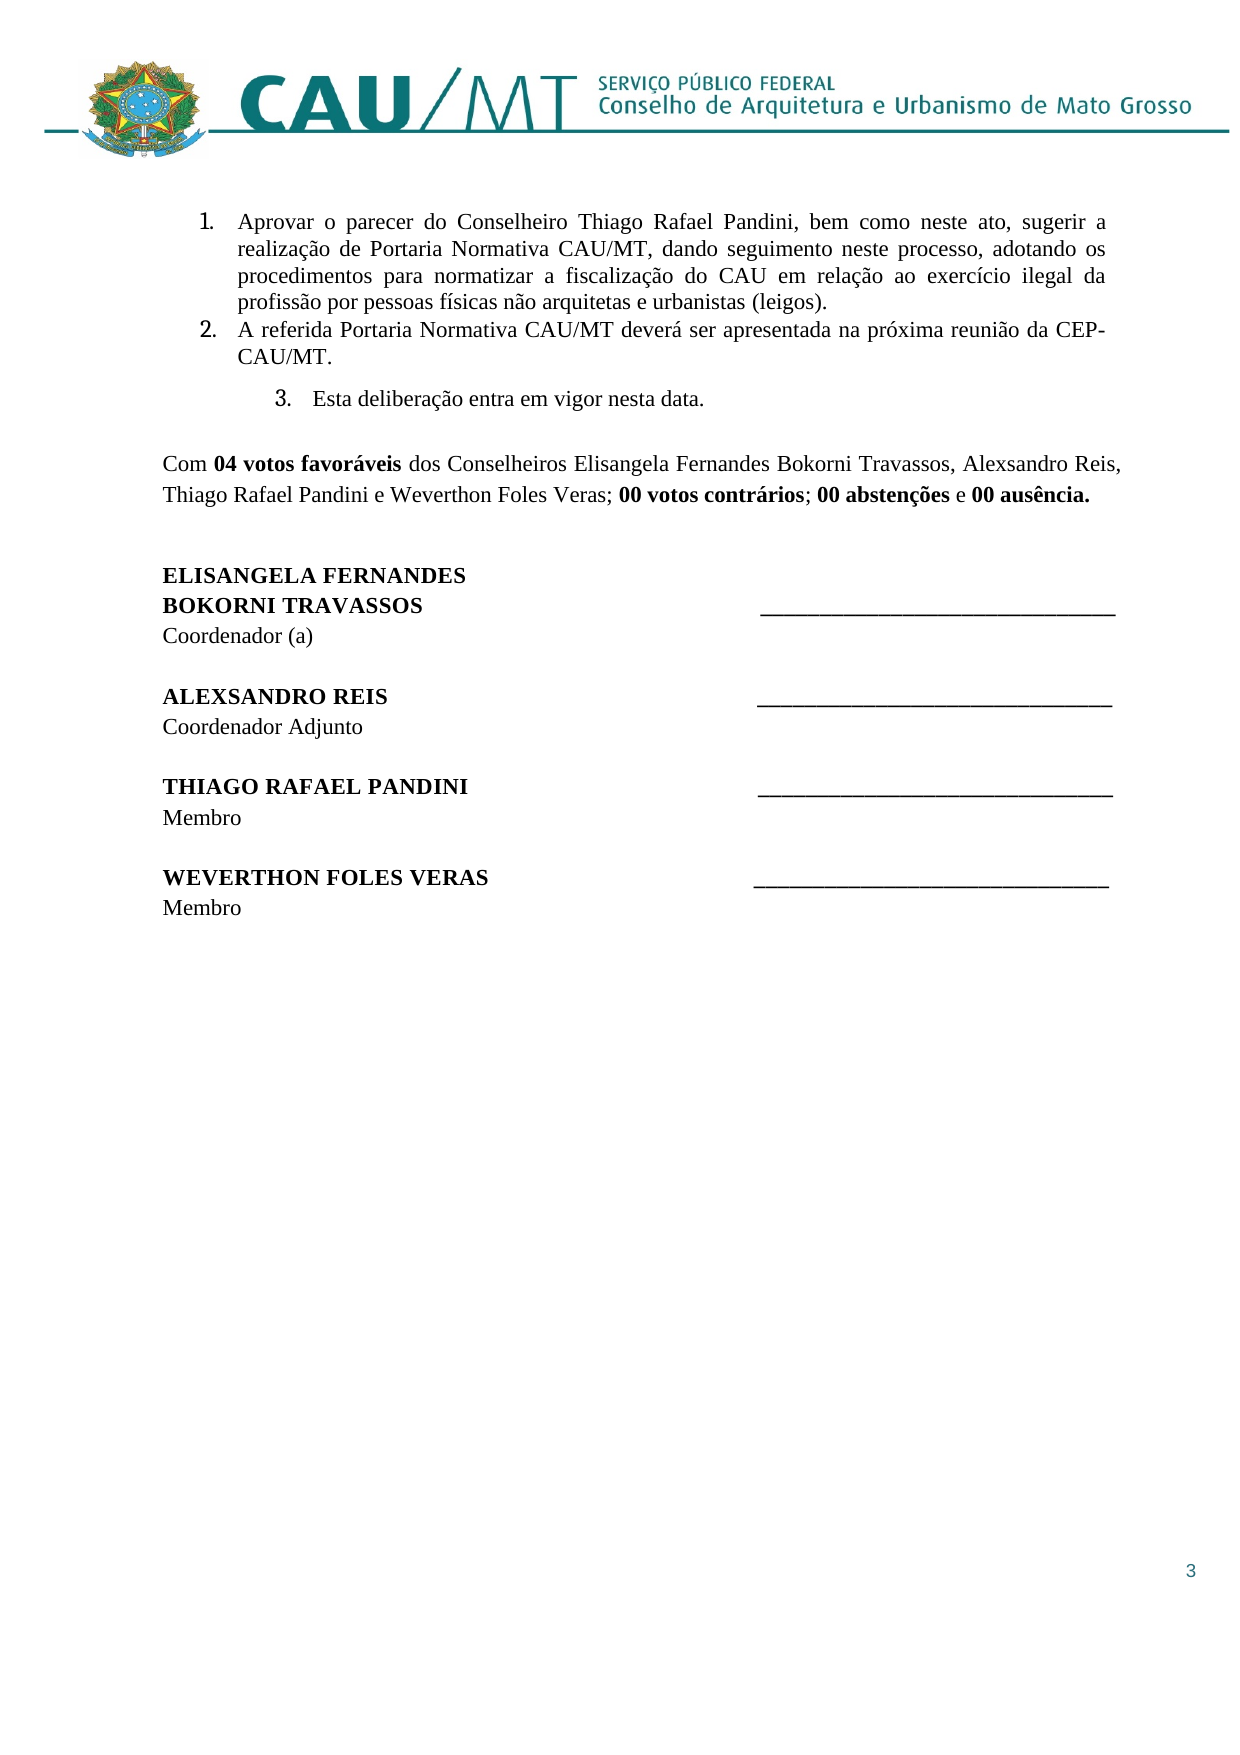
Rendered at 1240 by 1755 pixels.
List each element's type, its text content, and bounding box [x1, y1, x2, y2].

text Bokorni travassos ______________________________ [162, 592, 1122, 618]
list Aprovar o parecer do Conselheiro Thiago Rafael Pandini, bem como neste ato, sugerir a realização de Portaria Normativa CAU/MT, dando seguimento neste processo, adotando os procedimentos para normatizar a fiscalização do CAU em relação ao exercício ilegal da profissão por pessoas físicas não arquitetas e urbanistas (leigos). [200, 207, 1107, 314]
text Membro [162, 894, 1122, 921]
text Coordenador Adjunto [162, 713, 1122, 739]
text Elisangela Fernandes [162, 562, 1122, 588]
text Coordenador (a) [162, 622, 1122, 649]
text alexsandro REIS ______________________________ [162, 683, 1122, 709]
list Esta deliberação entra em vigor nesta data. [275, 377, 1122, 412]
text Com 04 votos favoráveis dos Conselheiros Elisangela Fernandes Bokorni Travassos, Alexsandro Reis, Thiago Rafael Pandini e Weverthon Foles Veras; 00 votos contrários; 00 abstenções e 00 ausência. [162, 451, 1122, 507]
text thiago rafael pandini ______________________________ [162, 773, 1122, 800]
text Membro [162, 804, 1122, 830]
text Weverthon Foles VEras ______________________________ [162, 864, 1122, 890]
list A referida Portaria Normativa CAU/MT deverá ser apresentada na próxima reunião da CEP-CAU/MT. [200, 314, 1107, 370]
